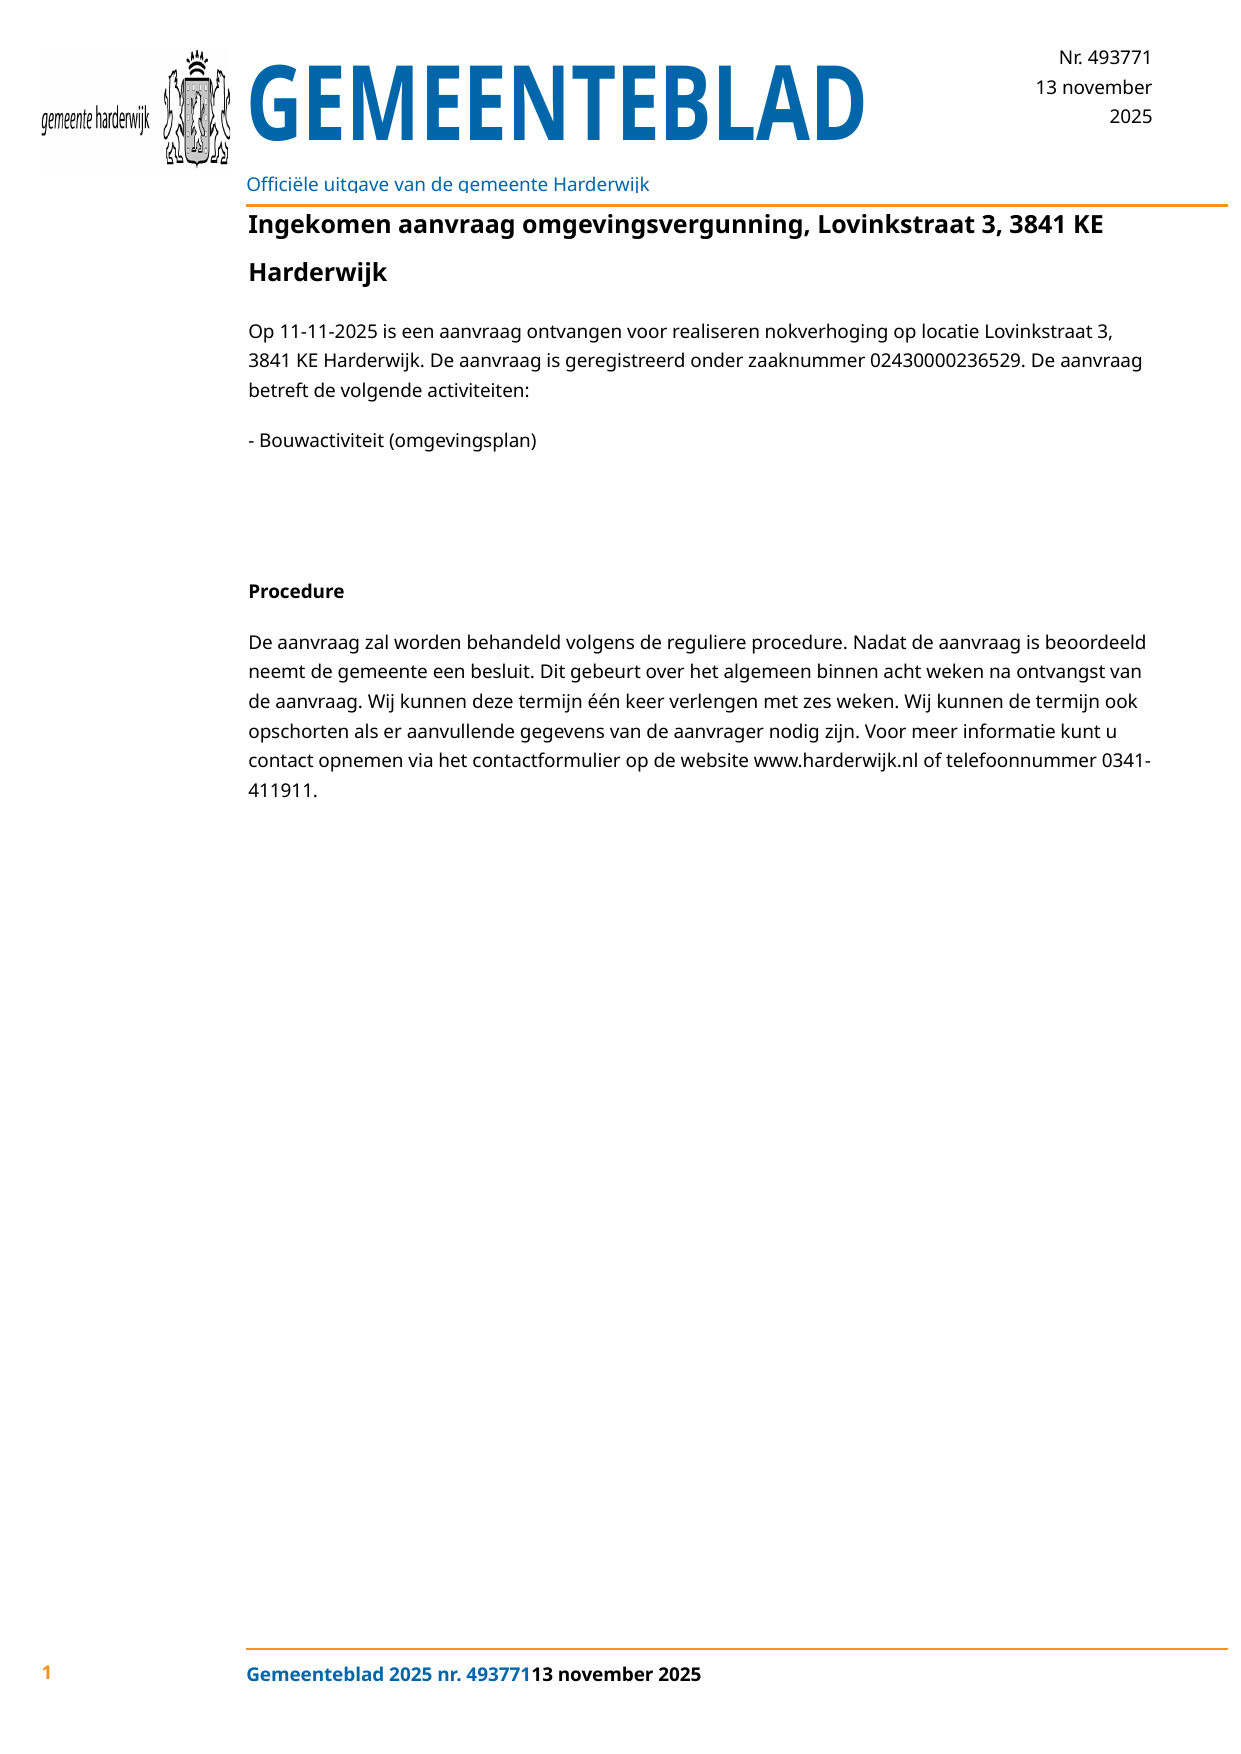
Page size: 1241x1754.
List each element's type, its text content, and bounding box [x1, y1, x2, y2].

text - Bouwactiviteit (omgevingsplan) [248, 427, 1152, 453]
text Op 11-11-2025 is een aanvraag ontvangen voor realiseren nokverhoging op locatie Lovinkstraat 3, 3841 KE Harderwijk. De aanvraag is geregistreerd onder zaaknummer 02430000236529. De aanvraag betreft de volgende activiteiten: [248, 318, 1152, 403]
picture [41, 47, 231, 172]
text Ingekomen aanvraag omgevingsvergunning, Lovinkstraat 3, 3841 KE Harderwijk [248, 207, 1152, 288]
text Procedure [248, 579, 1152, 604]
text De aanvraag zal worden behandeld volgens de reguliere procedure. Nadat de aanvraag is beoordeeld neemt de gemeente een besluit. Dit gebeurt over het algemeen binnen acht weken na ontvangst van de aanvraag. Wij kunnen deze termijn één keer verlengen met zes weken. Wij kunnen de termijn ook opschorten als er aanvullende gegevens van de aanvrager nodig zijn. Voor meer informatie kunt u contact opnemen via het contactformulier op de website www.harderwijk.nl of telefoonnummer 0341-411911. [248, 629, 1152, 803]
